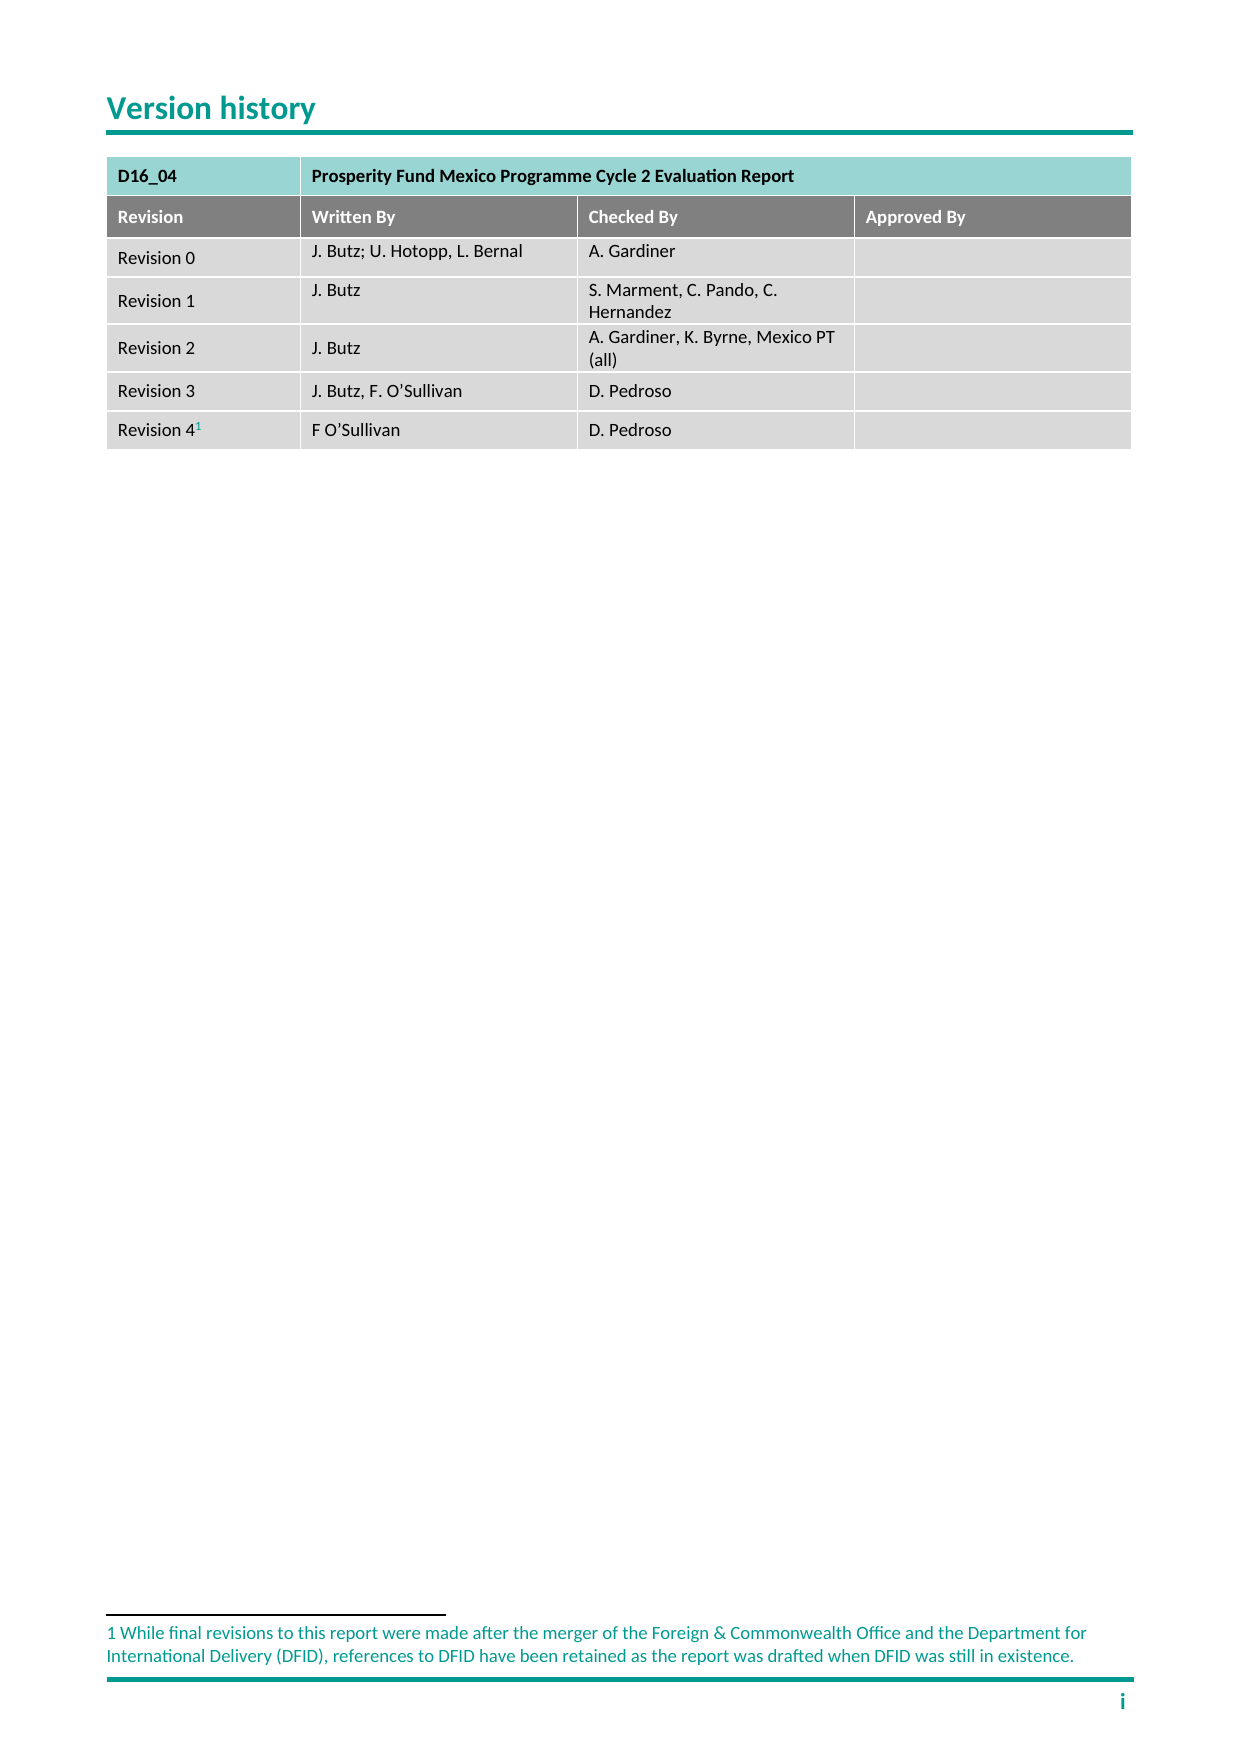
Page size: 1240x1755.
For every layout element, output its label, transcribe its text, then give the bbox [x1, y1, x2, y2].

table_cell [855, 412, 1131, 449]
table_cell J. Butz [301, 278, 577, 323]
table_cell [855, 325, 1131, 371]
table_cell Revision 4 [107, 412, 300, 449]
table_cell S. Marment, C. Pando, C. Hernandez [578, 278, 854, 323]
table_cell A. Gardiner [578, 239, 854, 276]
table_cell [855, 373, 1131, 410]
table_cell Checked By [578, 196, 854, 237]
table_cell Revision 3 [107, 373, 300, 410]
table_cell Revision 1 [107, 278, 300, 323]
table_cell Revision [107, 196, 300, 237]
table_cell Approved By [855, 196, 1131, 237]
table_cell [855, 278, 1131, 323]
table_cell Revision 2 [107, 325, 300, 371]
table_cell A. Gardiner, K. Byrne, Mexico PT (all) [578, 325, 854, 371]
text Version history [106, 87, 1133, 130]
table_cell D. Pedroso [578, 373, 854, 410]
table_header Prosperity Fund Mexico Programme Cycle 2 Evaluation Report [301, 157, 1131, 195]
table_cell [855, 239, 1131, 276]
table_cell Written By [301, 196, 577, 237]
table_cell J. Butz, F. O’Sullivan [301, 373, 577, 410]
table_cell F O’Sullivan [301, 412, 577, 449]
table_cell J. Butz [301, 325, 577, 371]
table_header D16_04 [107, 157, 300, 195]
table_cell Revision 0 [107, 239, 300, 276]
table_cell D. Pedroso [578, 412, 854, 449]
table_cell J. Butz; U. Hotopp, L. Bernal [301, 239, 577, 276]
